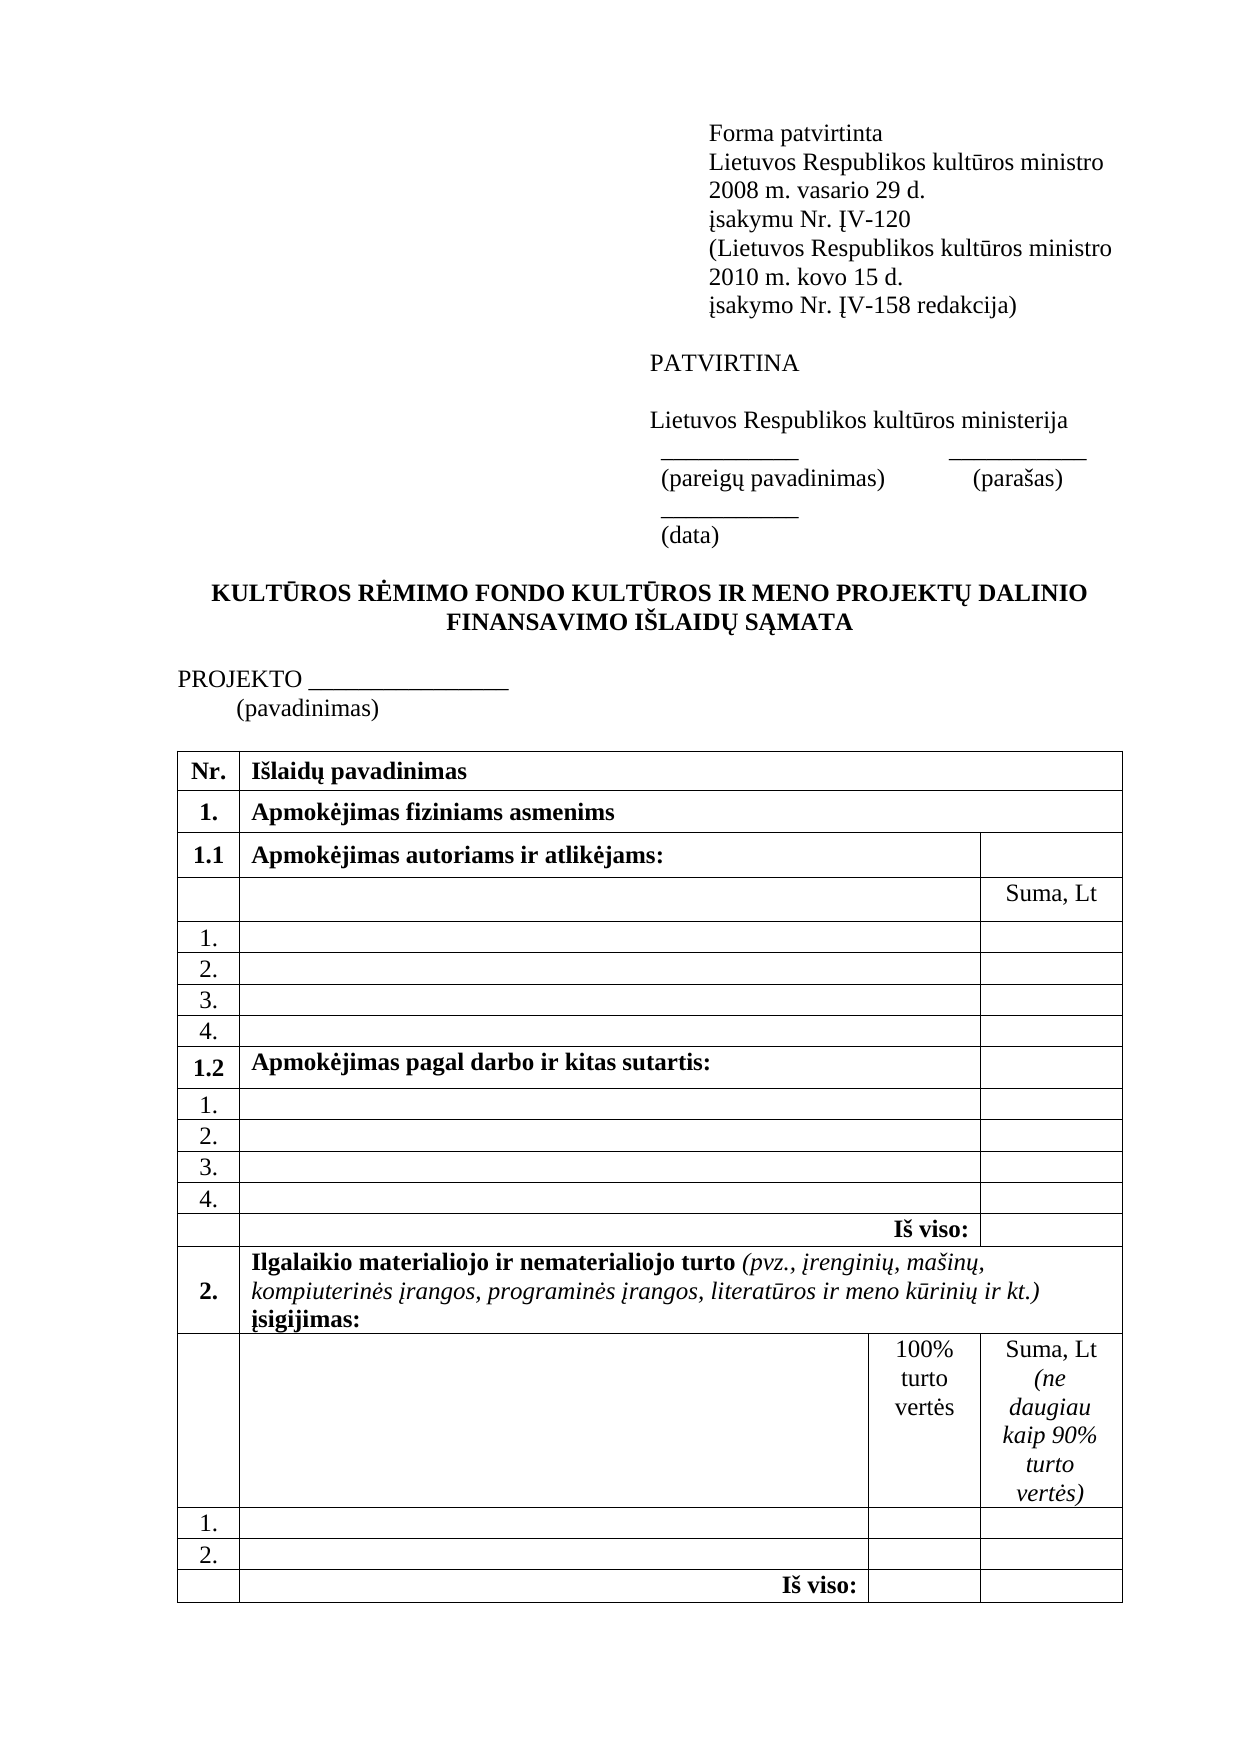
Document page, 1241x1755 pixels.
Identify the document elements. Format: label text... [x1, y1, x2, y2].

table_cell 1. [178, 791, 239, 832]
text 2010 m. kovo 15 d. [177, 262, 1122, 291]
table_cell [240, 1120, 980, 1151]
text 2008 m. vasario 29 d. [177, 176, 1122, 204]
text įsakymu Nr. ĮV-120 [177, 204, 1122, 233]
table_cell [869, 1539, 980, 1569]
text (pavadinimas) [177, 693, 1122, 722]
table_cell [981, 1539, 1122, 1569]
table_cell 3. [178, 1152, 239, 1182]
table_cell [981, 1152, 1122, 1182]
table_cell [981, 1120, 1122, 1151]
table_cell [240, 1539, 868, 1569]
text (Lietuvos Respublikos kultūros ministro [177, 233, 1122, 262]
table_cell [981, 833, 1122, 877]
table_cell Ilgalaikio materialiojo ir nematerialiojo turto (pvz., įrenginių, mašinų, kompiuterinės įrangos, programinės įrangos, literatūros ir meno kūrinių ir kt.) įsigijimas: [240, 1247, 1122, 1333]
table_cell [869, 1508, 980, 1538]
table_cell [981, 1508, 1122, 1538]
table_header ___________ (pareigų pavadinimas) ___________ (data) [650, 434, 913, 549]
table_cell 2. [178, 1539, 239, 1569]
table_cell [178, 1214, 239, 1246]
table_cell [240, 878, 980, 921]
table_cell Apmokėjimas fiziniams asmenims [240, 791, 1122, 832]
table_cell 2. [178, 1120, 239, 1151]
table_cell [240, 1183, 980, 1213]
table_cell Iš viso: [240, 1570, 868, 1602]
table_cell 1.1 [178, 833, 239, 877]
table_cell [240, 1508, 868, 1538]
table_cell [869, 1570, 980, 1602]
table_cell 2. [178, 953, 239, 983]
table_cell [981, 1047, 1122, 1088]
text Lietuvos Respublikos kultūros ministerija [649, 406, 1122, 434]
table_cell 4. [178, 1016, 239, 1046]
table_cell 1. [178, 1508, 239, 1538]
table_cell [981, 1214, 1122, 1246]
text Lietuvos Respublikos kultūros ministro [177, 147, 1122, 176]
table_cell [240, 1016, 980, 1046]
table_cell [981, 1016, 1122, 1046]
table_cell [981, 922, 1122, 952]
table_cell [240, 953, 980, 983]
text KULTŪROS RĖMIMO FONDO KULTŪROS IR MENO PROJEKTŲ DALINIO FINANSAVIMO IŠLAIDŲ SĄMATA [177, 578, 1122, 636]
table_cell [178, 1334, 239, 1507]
table_header [177, 434, 649, 549]
table_cell [240, 1152, 980, 1182]
table_cell Suma, Lt (ne daugiau kaip 90% turto vertės) [981, 1334, 1122, 1507]
text įsakymo Nr. ĮV-158 redakcija) [177, 291, 1122, 319]
table_cell [240, 922, 980, 952]
table_cell [178, 1570, 239, 1602]
table_cell [240, 1089, 980, 1119]
table_cell [981, 953, 1122, 983]
table_cell 100% turto vertės [869, 1334, 980, 1507]
table_cell [981, 985, 1122, 1015]
table_cell 1. [178, 1089, 239, 1119]
table_header Nr. [178, 752, 239, 790]
table_cell 1. [178, 922, 239, 952]
table_cell 3. [178, 985, 239, 1015]
table_cell Iš viso: [240, 1214, 980, 1246]
table_cell [981, 1089, 1122, 1119]
text PATVIRTINA [649, 348, 1122, 377]
text PROJEKTO ________________ [177, 664, 1122, 693]
table_header ___________ (parašas) [914, 434, 1122, 549]
table_cell Suma, Lt [981, 878, 1122, 921]
table_cell [178, 878, 239, 921]
table_cell [240, 985, 980, 1015]
table_cell 2. [178, 1247, 239, 1333]
table_cell [981, 1570, 1122, 1602]
table_cell [240, 1334, 868, 1507]
table_cell [981, 1183, 1122, 1213]
table_cell Apmokėjimas pagal darbo ir kitas sutartis: [240, 1047, 980, 1088]
table_header Išlaidų pavadinimas [240, 752, 1122, 790]
table_cell Apmokėjimas autoriams ir atlikėjams: [240, 833, 980, 877]
table_cell 4. [178, 1183, 239, 1213]
text Forma patvirtinta [709, 118, 1122, 147]
table_cell 1.2 [178, 1047, 239, 1088]
